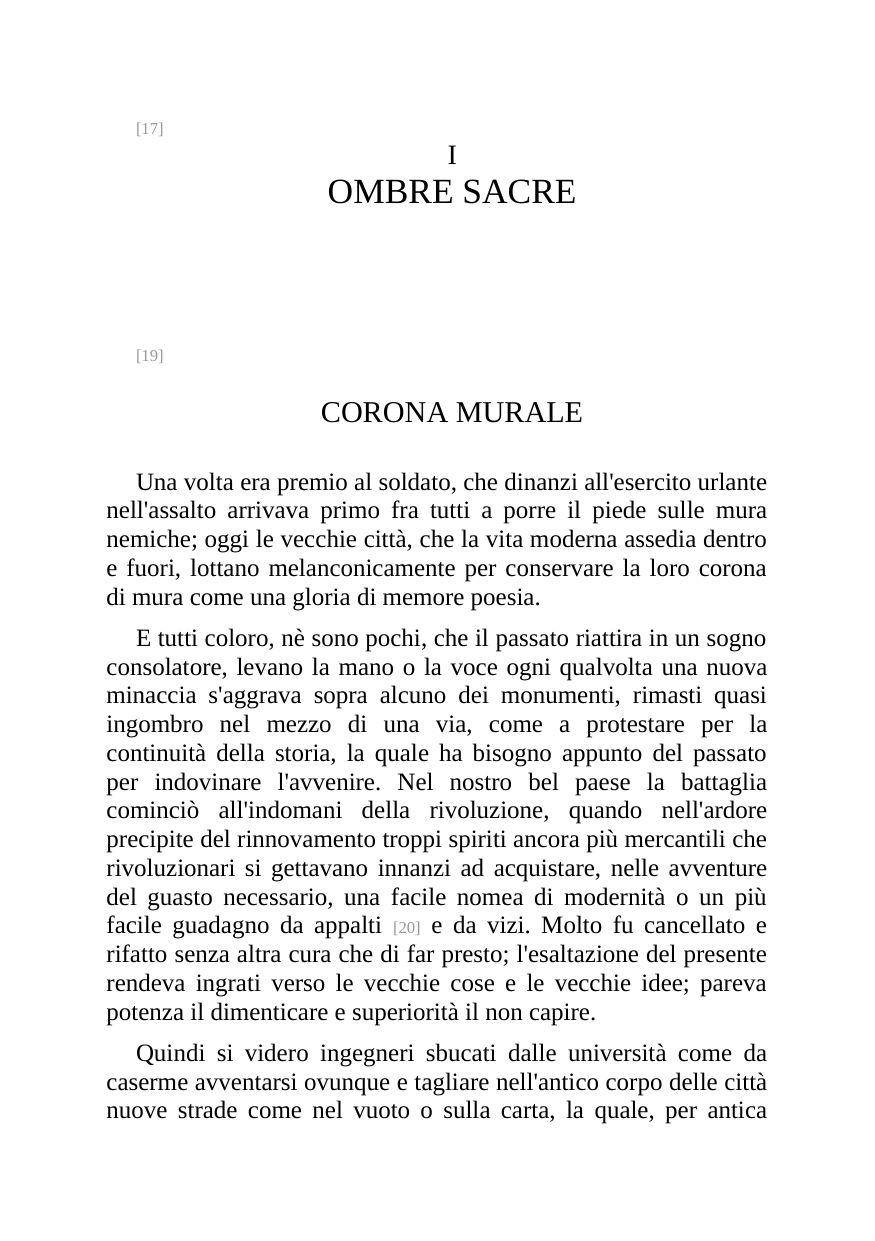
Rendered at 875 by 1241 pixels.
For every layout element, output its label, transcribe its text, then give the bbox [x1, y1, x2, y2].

text E tutti coloro, nè sono pochi, che il passato riattira in un sogno consolatore, levano la mano o la voce ogni qualvolta una nuova minaccia s'aggrava sopra alcuno dei monumenti, rimasti quasi ingombro nel mezzo di una via, come a protestare per la continuità della storia, la quale ha bisogno appunto del passato per indovinare l'avvenire. Nel nostro bel paese la battaglia cominciò all'indomani della rivoluzione, quando nell'ardore precipite del rinnovamento troppi spiriti ancora più mercantili che rivoluzionari si gettavano innanzi ad acquistare, nelle avventure del guasto necessario, una facile nomea di modernità o un più facile guadagno da appalti [20] e da vizi. Molto fu cancellato e rifatto senza altra cura che di far presto; l'esaltazione del presente rendeva ingrati verso le vecchie cose e le vecchie idee; pareva potenza il dimenticare e superiorità il non capire. [106, 623, 768, 1025]
subtitle CORONA MURALE [106, 394, 768, 429]
text Quindi si videro ingegneri sbucati dalle università come da caserme avventarsi ovunque e tagliare nell'antico corpo delle città nuove strade come nel vuoto o sulla carta, la quale, per antica [106, 1038, 768, 1124]
text Una volta era premio al soldato, che dinanzi all'esercito urlante nell'assalto arrivava primo fra tutti a porre il piede sulle mura nemiche; oggi le vecchie città, che la vita moderna assedia dentro e fuori, lottano melanconicamente per conservare la loro corona di mura come una gloria di memore poesia. [106, 467, 768, 610]
text [17] [106, 119, 136, 138]
text [19] [106, 346, 136, 365]
subtitle OMBRE SACRE [106, 170, 768, 211]
subtitle I [106, 138, 768, 170]
text [17] [164, 119, 768, 138]
text [19] [164, 346, 768, 365]
